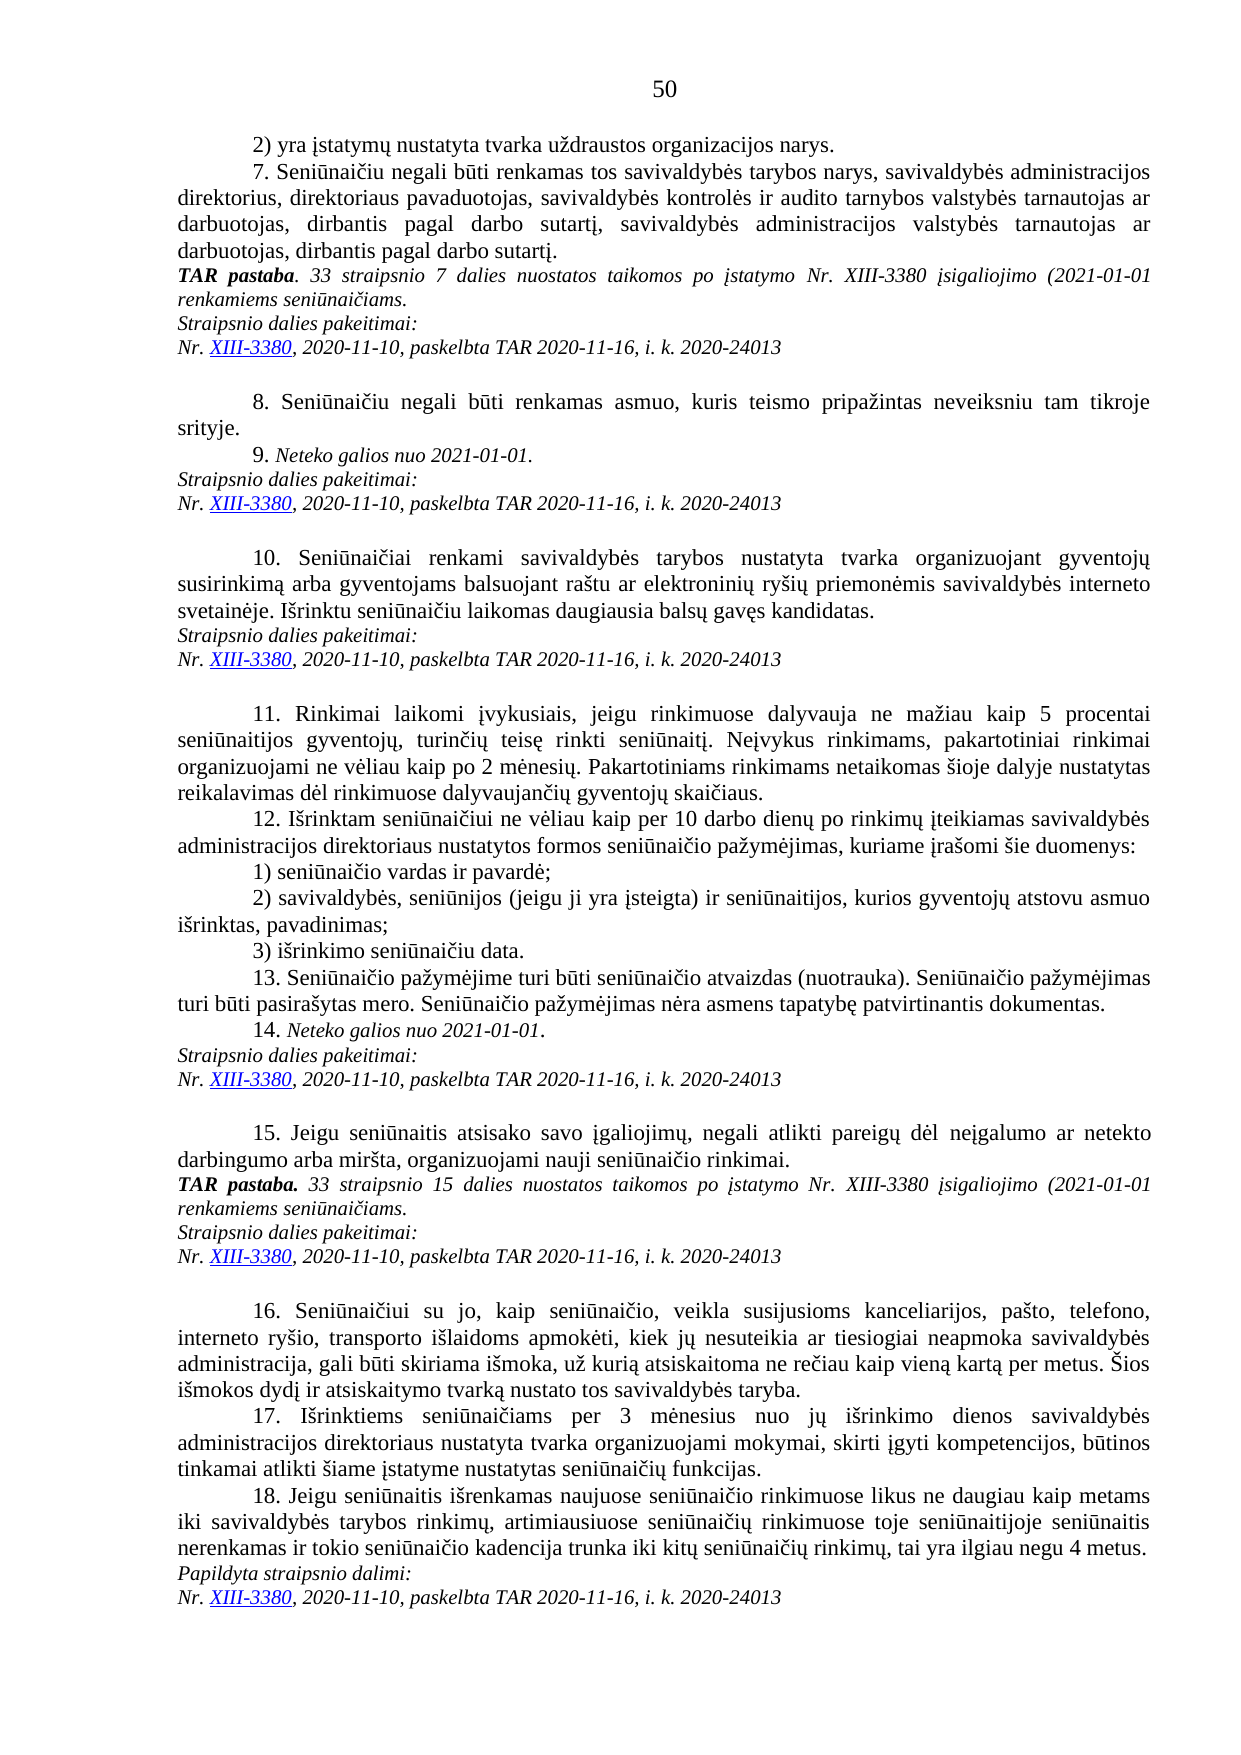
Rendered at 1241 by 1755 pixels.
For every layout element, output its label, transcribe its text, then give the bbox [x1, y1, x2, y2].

text Straipsnio dalies pakeitimai: [177, 467, 1152, 491]
text 17. Išrinktiems seniūnaičiams per 3 mėnesius nuo jų išrinkimo dienos savivaldybės administracijos direktoriaus nustatyta tvarka organizuojami mokymai, skirti įgyti kompetencijos, būtinos tinkamai atlikti šiame įstatyme nustatytas seniūnaičių funkcijas. [177, 1403, 1152, 1482]
text Straipsnio dalies pakeitimai: [177, 311, 1152, 335]
text Straipsnio dalies pakeitimai: [177, 623, 1152, 647]
text Nr. XIII-3380, 2020-11-10, paskelbta TAR 2020-11-16, i. k. 2020-24013 [177, 647, 1152, 671]
text Nr. XIII-3380, 2020-11-10, paskelbta TAR 2020-11-16, i. k. 2020-24013 [177, 1585, 1152, 1609]
text TAR pastaba. 33 straipsnio 15 dalies nuostatos taikomos po įstatymo Nr. XIII-3380 įsigaliojimo (2021-01-01 renkamiems seniūnaičiams. [177, 1172, 1152, 1220]
text Nr. XIII-3380, 2020-11-10, paskelbta TAR 2020-11-16, i. k. 2020-24013 [177, 335, 1152, 359]
text 8. Seniūnaičiu negali būti renkamas asmuo, kuris teismo pripažintas neveiksniu tam tikroje srityje. [177, 388, 1152, 441]
text 3) išrinkimo seniūnaičiu data. [177, 937, 1152, 963]
text Nr. XIII-3380, 2020-11-10, paskelbta TAR 2020-11-16, i. k. 2020-24013 [177, 491, 1152, 515]
text 2) savivaldybės, seniūnijos (jeigu ji yra įsteigta) ir seniūnaitijos, kurios gyventojų atstovu asmuo išrinktas, pavadinimas; [177, 884, 1152, 937]
text 18. Jeigu seniūnaitis išrenkamas naujuose seniūnaičio rinkimuose likus ne daugiau kaip metams iki savivaldybės tarybos rinkimų, artimiausiuose seniūnaičių rinkimuose toje seniūnaitijoje seniūnaitis nerenkamas ir tokio seniūnaičio kadencija trunka iki kitų seniūnaičių rinkimų, tai yra ilgiau negu 4 metus. [177, 1482, 1152, 1561]
text 9. Neteko galios nuo 2021-01-01. [177, 441, 1152, 467]
text 1) seniūnaičio vardas ir pavardė; [177, 858, 1152, 884]
text Nr. XIII-3380, 2020-11-10, paskelbta TAR 2020-11-16, i. k. 2020-24013 [177, 1244, 1152, 1268]
text TAR pastaba. 33 straipsnio 7 dalies nuostatos taikomos po įstatymo Nr. XIII-3380 įsigaliojimo (2021-01-01 renkamiems seniūnaičiams. [177, 263, 1152, 311]
text 10. Seniūnaičiai renkami savivaldybės tarybos nustatyta tvarka organizuojant gyventojų susirinkimą arba gyventojams balsuojant raštu ar elektroninių ryšių priemonėmis savivaldybės interneto svetainėje. Išrinktu seniūnaičiu laikomas daugiausia balsų gavęs kandidatas. [177, 544, 1152, 623]
text 13. Seniūnaičio pažymėjime turi būti seniūnaičio atvaizdas (nuotrauka). Seniūnaičio pažymėjimas turi būti pasirašytas mero. Seniūnaičio pažymėjimas nėra asmens tapatybę patvirtinantis dokumentas. [177, 963, 1152, 1016]
text 12. Išrinktam seniūnaičiui ne vėliau kaip per 10 darbo dienų po rinkimų įteikiamas savivaldybės administracijos direktoriaus nustatytos formos seniūnaičio pažymėjimas, kuriame įrašomi šie duomenys: [177, 805, 1152, 858]
text 2) yra įstatymų nustatyta tvarka uždraustos organizacijos narys. [177, 131, 1152, 158]
text 15. Jeigu seniūnaitis atsisako savo įgaliojimų, negali atlikti pareigų dėl neįgalumo ar netekto darbingumo arba miršta, organizuojami nauji seniūnaičio rinkimai. [177, 1119, 1152, 1172]
text Straipsnio dalies pakeitimai: [177, 1043, 1152, 1067]
text 14. Neteko galios nuo 2021-01-01. [177, 1016, 1152, 1043]
text 7. Seniūnaičiu negali būti renkamas tos savivaldybės tarybos narys, savivaldybės administracijos direktorius, direktoriaus pavaduotojas, savivaldybės kontrolės ir audito tarnybos valstybės tarnautojas ar darbuotojas, dirbantis pagal darbo sutartį, savivaldybės administracijos valstybės tarnautojas ar darbuotojas, dirbantis pagal darbo sutartį. [177, 158, 1152, 263]
text 16. Seniūnaičiui su jo, kaip seniūnaičio, veikla susijusioms kanceliarijos, pašto, telefono, interneto ryšio, transporto išlaidoms apmokėti, kiek jų nesuteikia ar tiesiogiai neapmoka savivaldybės administracija, gali būti skiriama išmoka, už kurią atsiskaitoma ne rečiau kaip vieną kartą per metus. Šios išmokos dydį ir atsiskaitymo tvarką nustato tos savivaldybės taryba. [177, 1297, 1152, 1403]
text 11. Rinkimai laikomi įvykusiais, jeigu rinkimuose dalyvauja ne mažiau kaip 5 procentai seniūnaitijos gyventojų, turinčių teisę rinkti seniūnaitį. Neįvykus rinkimams, pakartotiniai rinkimai organizuojami ne vėliau kaip po 2 mėnesių. Pakartotiniams rinkimams netaikomas šioje dalyje nustatytas reikalavimas dėl rinkimuose dalyvaujančių gyventojų skaičiaus. [177, 700, 1152, 805]
text Nr. XIII-3380, 2020-11-10, paskelbta TAR 2020-11-16, i. k. 2020-24013 [177, 1067, 1152, 1091]
text Papildyta straipsnio dalimi: [177, 1561, 1152, 1585]
text Straipsnio dalies pakeitimai: [177, 1220, 1152, 1244]
